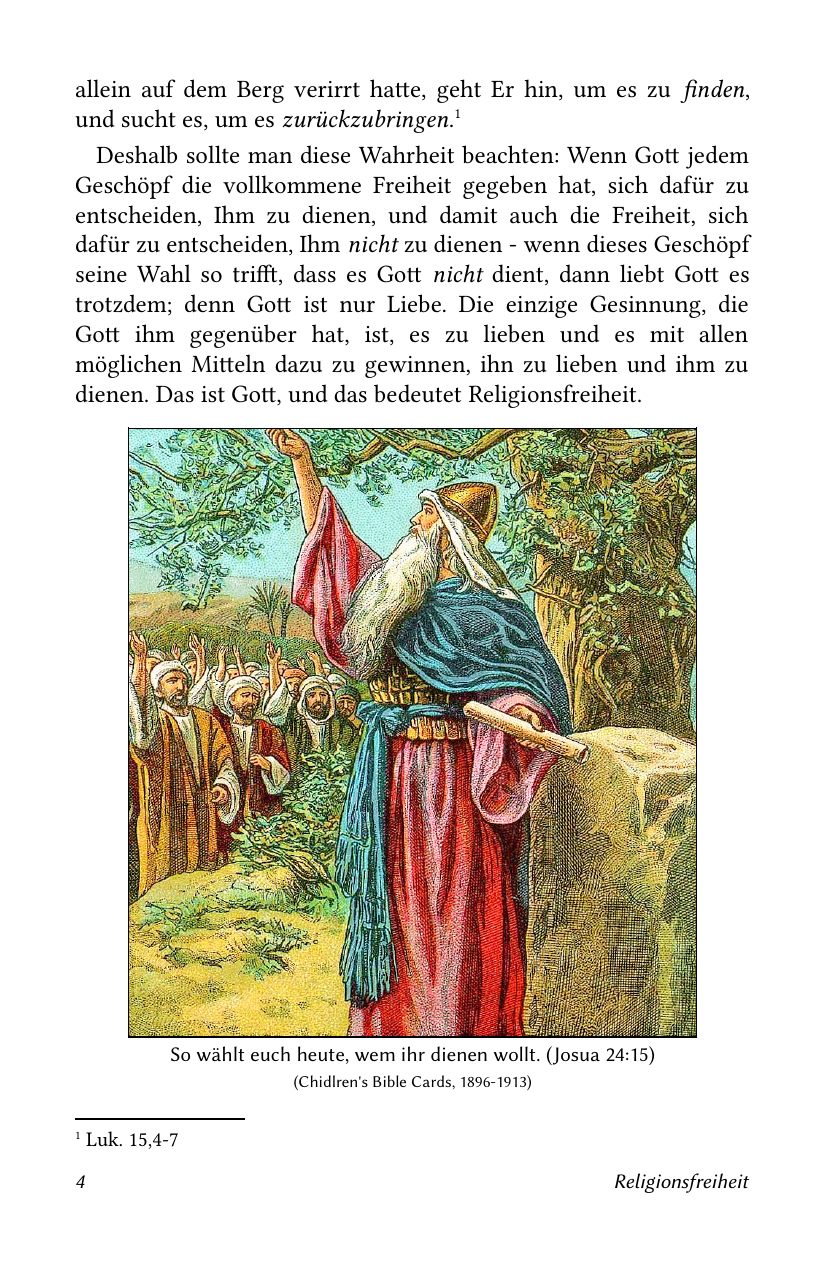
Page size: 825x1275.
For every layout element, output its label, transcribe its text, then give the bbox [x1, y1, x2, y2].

text Luk. 15,4-7 [75, 1128, 750, 1152]
text allein auf dem Berg verirrt hatte, geht Er hin, um es zu finden, und sucht es, um es zurückzubringen. [75, 75, 750, 133]
picture [129, 429, 696, 1036]
text So wählt euch heute, wem ihr dienen wollt. (Josua 24:15) [142, 1038, 682, 1068]
text (Chidlren's Bible Cards, 1896-1913) [142, 1068, 682, 1092]
text Deshalb sollte man diese Wahrheit beachten: Wenn Gott jedem Geschöpf die vollkommene Freiheit gegeben hat, sich dafür zu entscheiden, Ihm zu dienen, und damit auch die Freiheit, sich dafür zu entscheiden, Ihm nicht zu dienen - wenn dieses Geschöpf seine Wahl so trifft, dass es Gott nicht dient, dann liebt Gott es trotzdem; denn Gott ist nur Liebe. Die einzige Gesinnung, die Gott ihm gegenüber hat, ist, es zu lieben und es mit allen möglichen Mitteln dazu zu gewinnen, ihn zu lieben und ihm zu dienen. Das ist Gott, und das bedeutet Religionsfreiheit. [75, 141, 750, 408]
